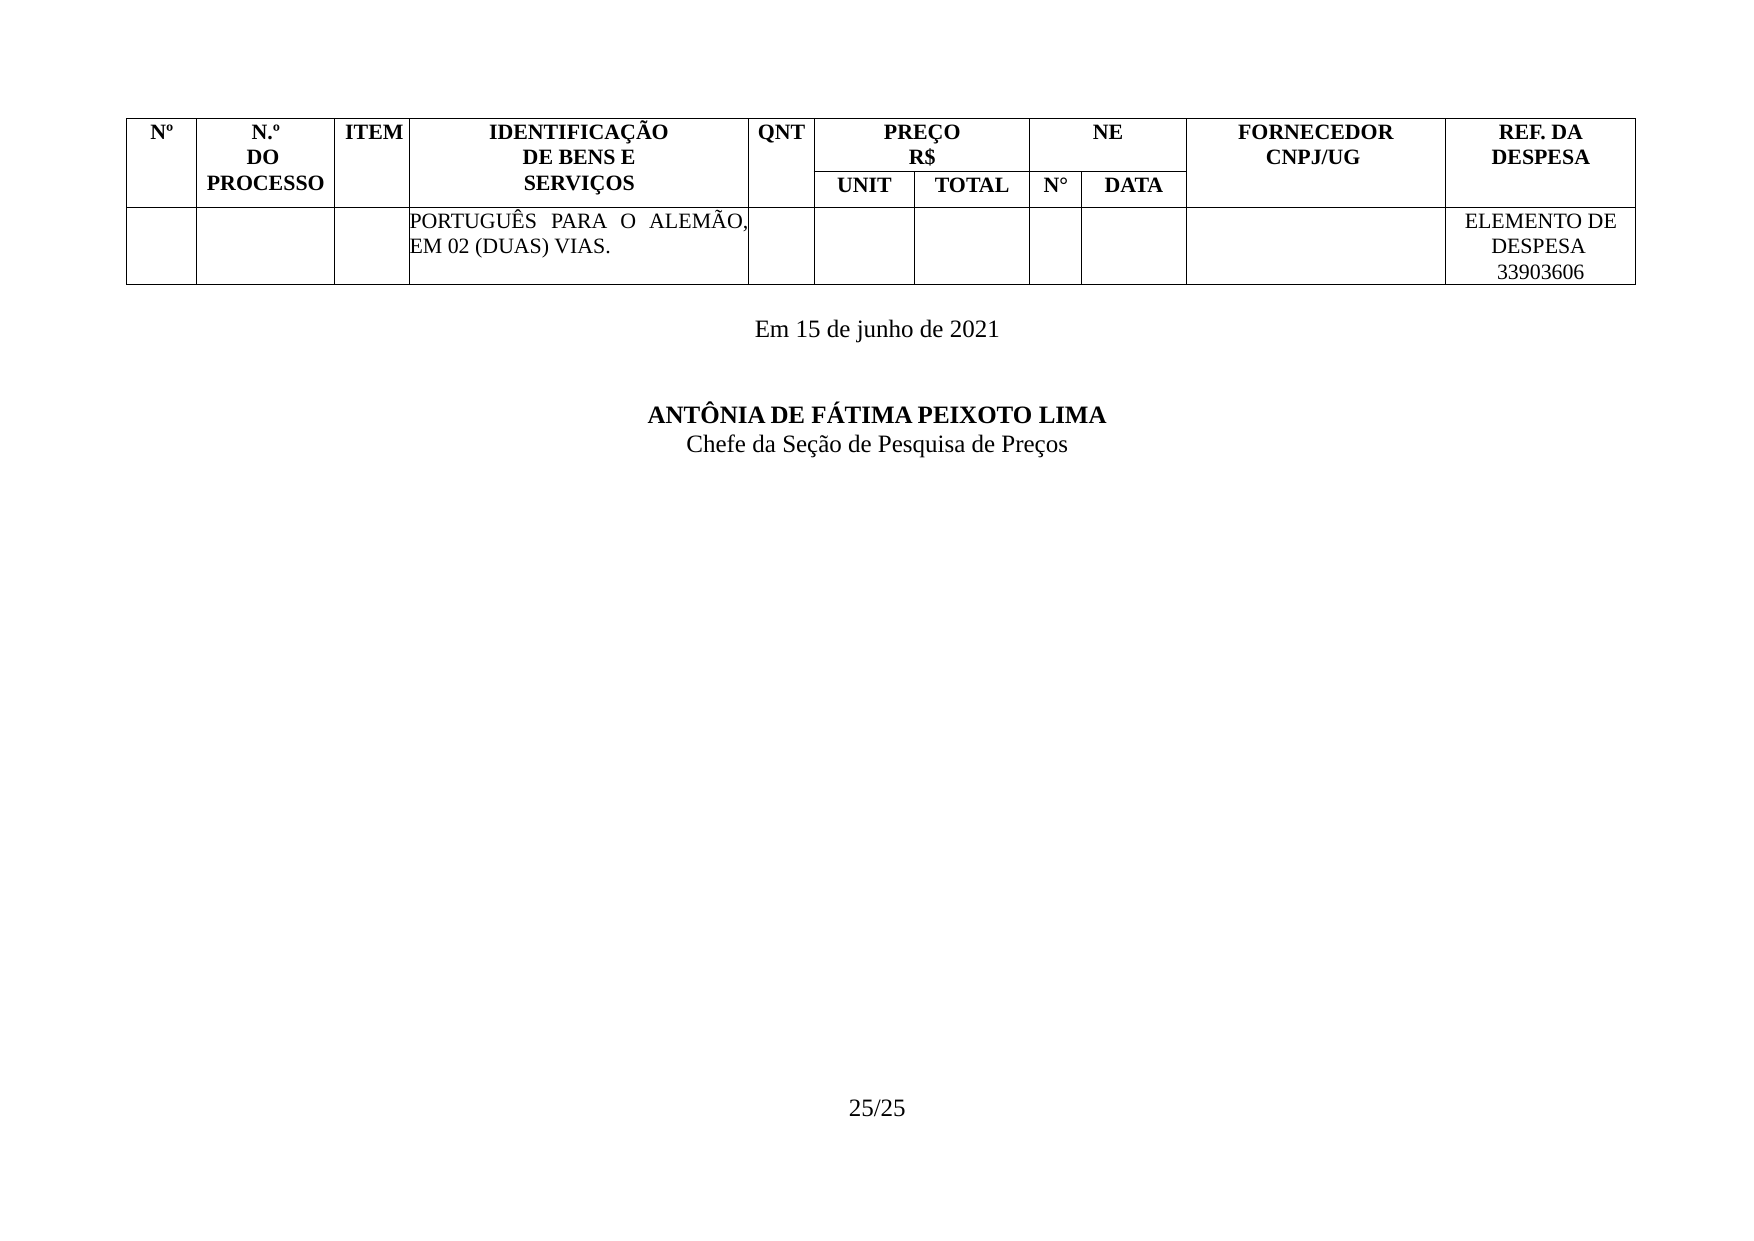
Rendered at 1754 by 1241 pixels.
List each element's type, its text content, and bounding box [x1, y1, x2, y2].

table_header QNT [749, 119, 814, 207]
table_cell [197, 208, 334, 284]
table_header FORNECEDOR CNPJ/UG [1187, 119, 1445, 207]
table_cell [815, 208, 914, 284]
table_header ITEM [335, 119, 409, 207]
table_cell UNIT [815, 172, 914, 207]
text Em 15 de junho de 2021 [118, 314, 1636, 342]
table_header NE [1030, 119, 1186, 171]
table_cell [1082, 208, 1186, 284]
table_header PREÇO R$ [815, 119, 1029, 171]
table_cell PORTUGUÊS PARA O ALEMÃO, EM 02 (DUAS) VIAS. [410, 208, 748, 284]
table_cell [127, 208, 196, 284]
table_header REF. DA DESPESA [1446, 119, 1635, 207]
table_header Nº [127, 119, 196, 207]
table_cell [1187, 208, 1445, 284]
table_cell [335, 208, 409, 284]
table_cell N° [1030, 172, 1081, 207]
table_cell [749, 208, 814, 284]
table_header IDENTIFICAÇÃO DE BENS E SERVIÇOS [410, 119, 748, 207]
table_header N.º DO PROCESSO [197, 119, 334, 207]
table_cell TOTAL [915, 172, 1029, 207]
text Chefe da Seção de Pesquisa de Preços [118, 429, 1636, 457]
table_cell [1030, 208, 1081, 284]
table_cell ELEMENTO DE DESPESA 33903606 [1446, 208, 1635, 284]
table_cell [915, 208, 1029, 284]
text ANTÔNIA DE FÁTIMA PEIXOTO LIMA [118, 400, 1636, 429]
table_cell DATA [1082, 172, 1186, 207]
